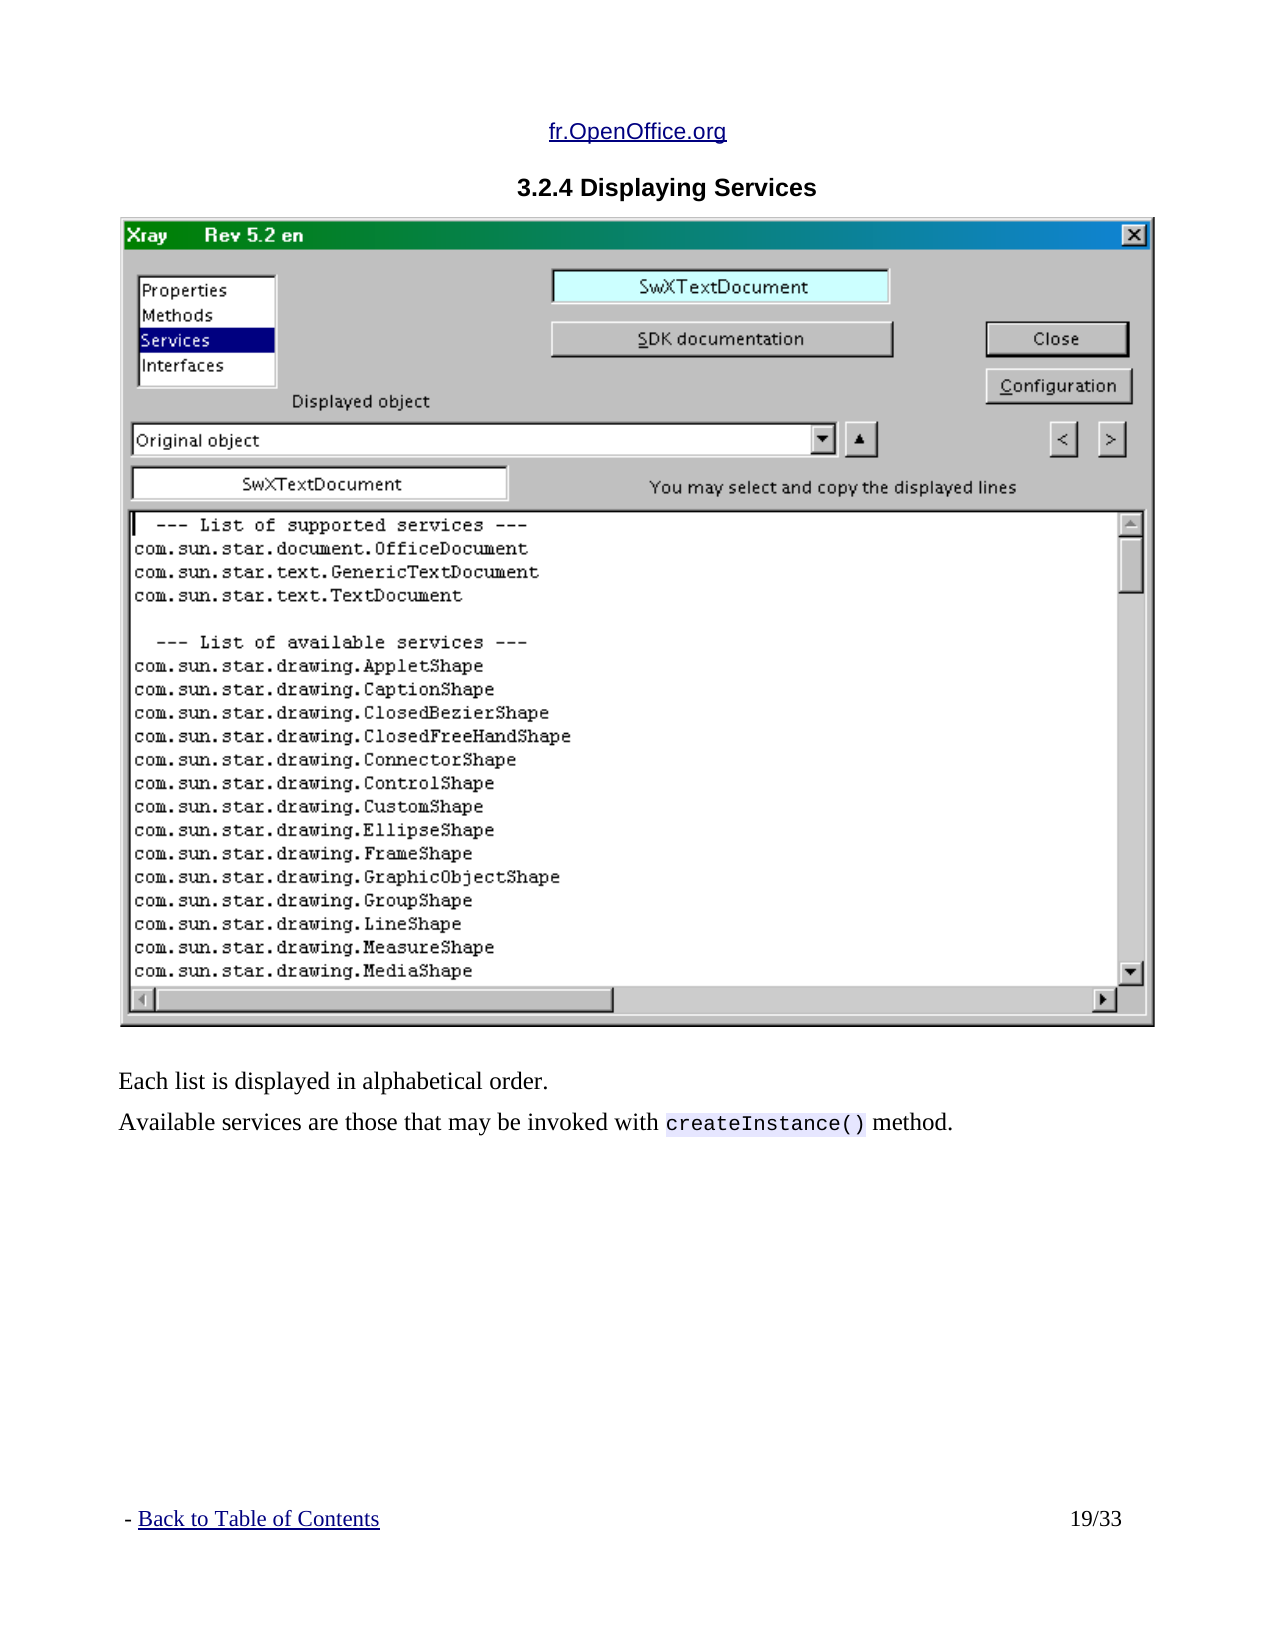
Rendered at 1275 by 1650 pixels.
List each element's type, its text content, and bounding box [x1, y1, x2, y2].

subtitle Displaying Services [177, 174, 1157, 202]
text Each list is displayed in alphabetical order. [118, 1067, 1157, 1095]
picture [120, 217, 1155, 1027]
text Available services are those that may be invoked with createInstance() method. [118, 1108, 1157, 1137]
